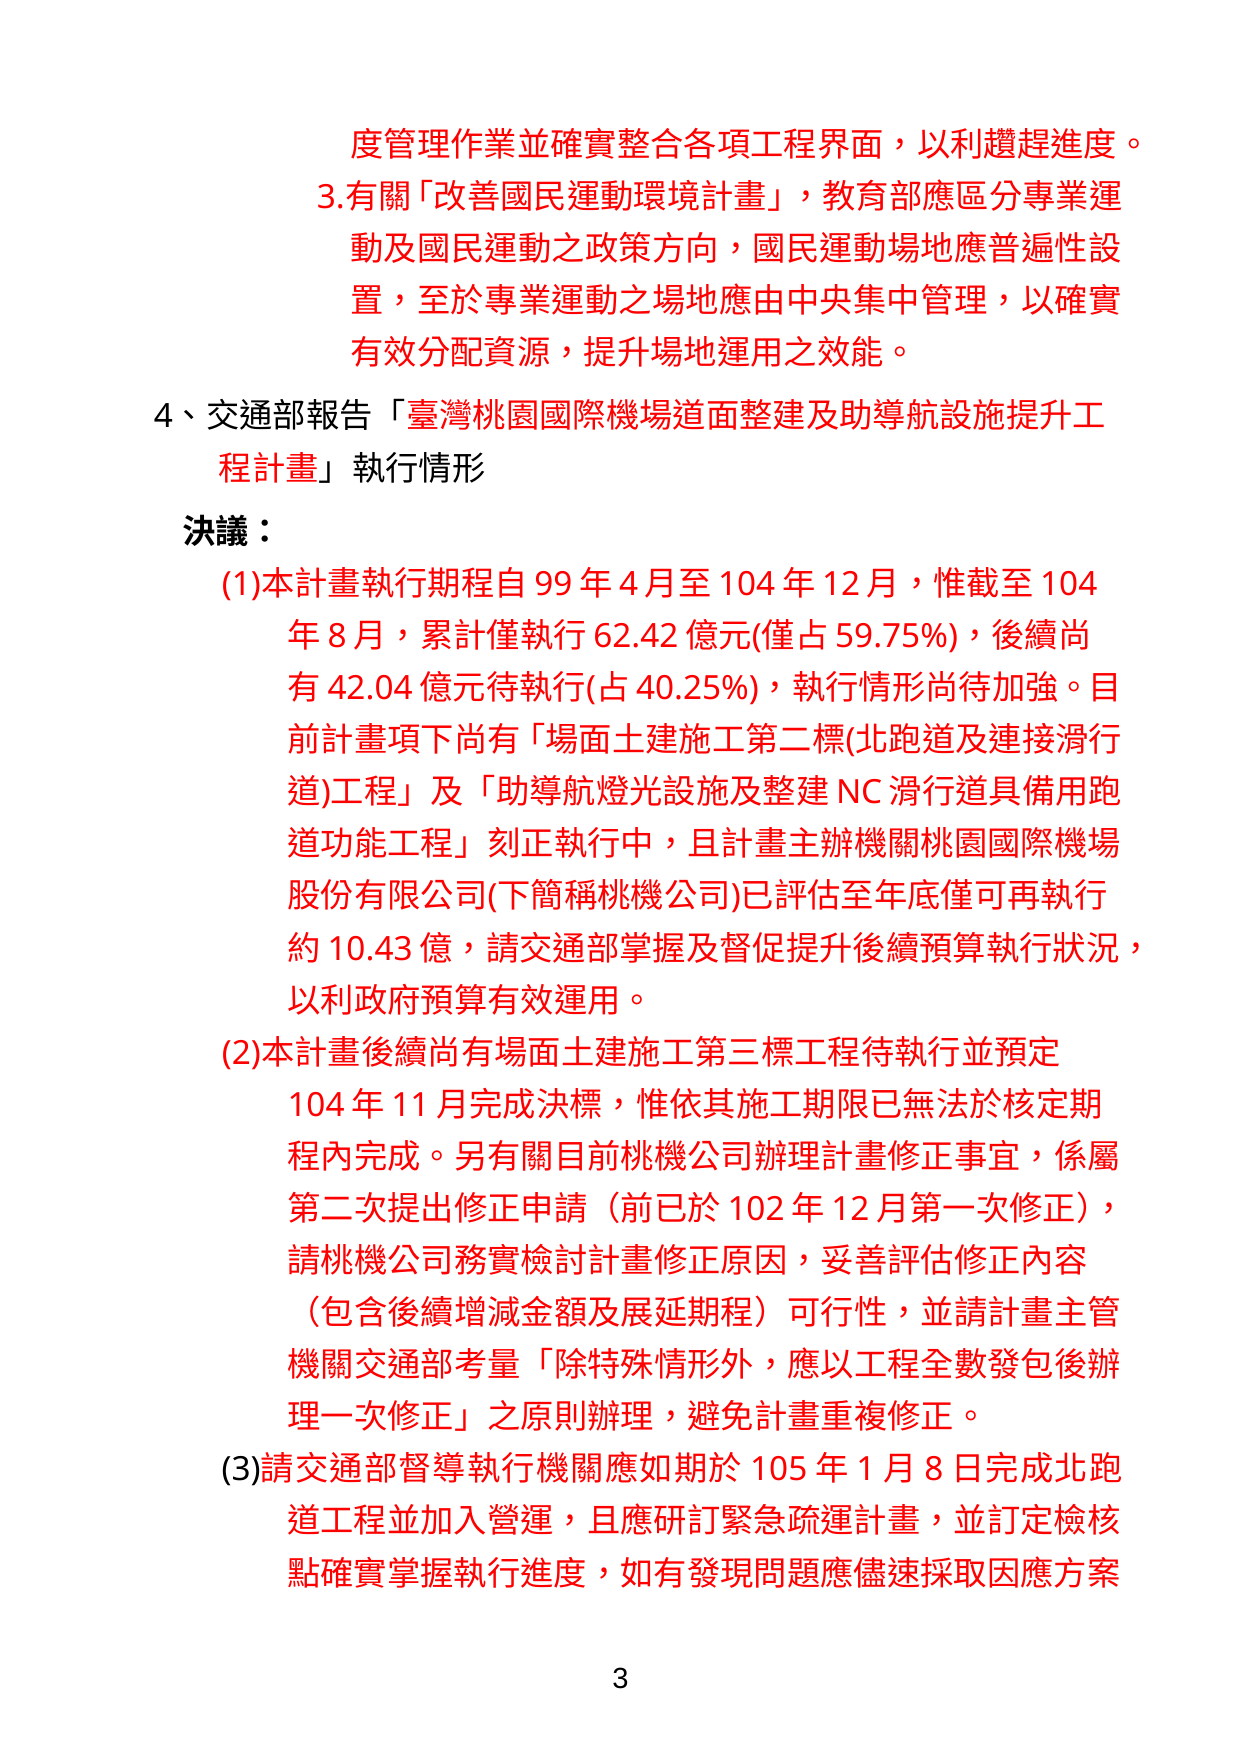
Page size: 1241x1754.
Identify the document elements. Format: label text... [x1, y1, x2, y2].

list 本計畫後續尚有場面土建施工第三標工程待執行並預定104年11月完成決標，惟依其施工期限已無法於核定期程內完成。另有關目前桃機公司辦理計畫修正事宜，係屬第二次提出修正申請（前已於102年12月第一次修正），請桃機公司務實檢討計畫修正原因，妥善評估修正內容（包含後續增減金額及展延期程）可行性，並請計畫主管機關交通部考量「除特殊情形外，應以工程全數發包後辦理一次修正」之原則辦理，避免計畫重複修正。 [222, 1022, 1122, 1439]
list 交通部報告「臺灣桃園國際機場道面整建及助導航設施提升工程計畫」執行情形 [153, 386, 1122, 490]
list 決議： [182, 502, 1122, 554]
list 有關「改善國民運動環境計畫」，教育部應區分專業運動及國民運動之政策方向，國民運動場地應普遍性設置，至於專業運動之場地應由中央集中管理，以確實有效分配資源，提升場地運用之效能。 [317, 167, 1122, 375]
list 請經濟部就「興建國家會展中心（擴建南港展覽館）」成立問題診斷小組，督導所屬要求承攬廠商依契約規定，及參考工程會公共工程施工綱要規範「第01103章進度管理」內容，建立施工時程網圖並辦理進度資料製作、送審、更新及修訂等工作，落實執行施工進度管理作業並確實整合各項工程界面，以利趲趕進度。 [317, 114, 1122, 167]
list 本計畫執行期程自99年4月至104年12月，惟截至104年8月，累計僅執行62.42億元(僅占59.75%)，後續尚有42.04億元待執行(占40.25%)，執行情形尚待加強。目前計畫項下尚有「場面土建施工第二標(北跑道及連接滑行道)工程」及「助導航燈光設施及整建NC滑行道具備用跑道功能工程」刻正執行中，且計畫主辦機關桃園國際機場股份有限公司(下簡稱桃機公司)已評估至年底僅可再執行約10.43億，請交通部掌握及督促提升後續預算執行狀況，以利政府預算有效運用。 [222, 554, 1122, 1022]
list 請交通部督導執行機關應如期於105年1月8日完成北跑道工程並加入營運，且應研訂緊急疏運計畫，並訂定檢核點確實掌握執行進度，如有發現問題應儘速採取因應方案，以免影響計畫啟用期程。 [221, 1439, 1122, 1595]
